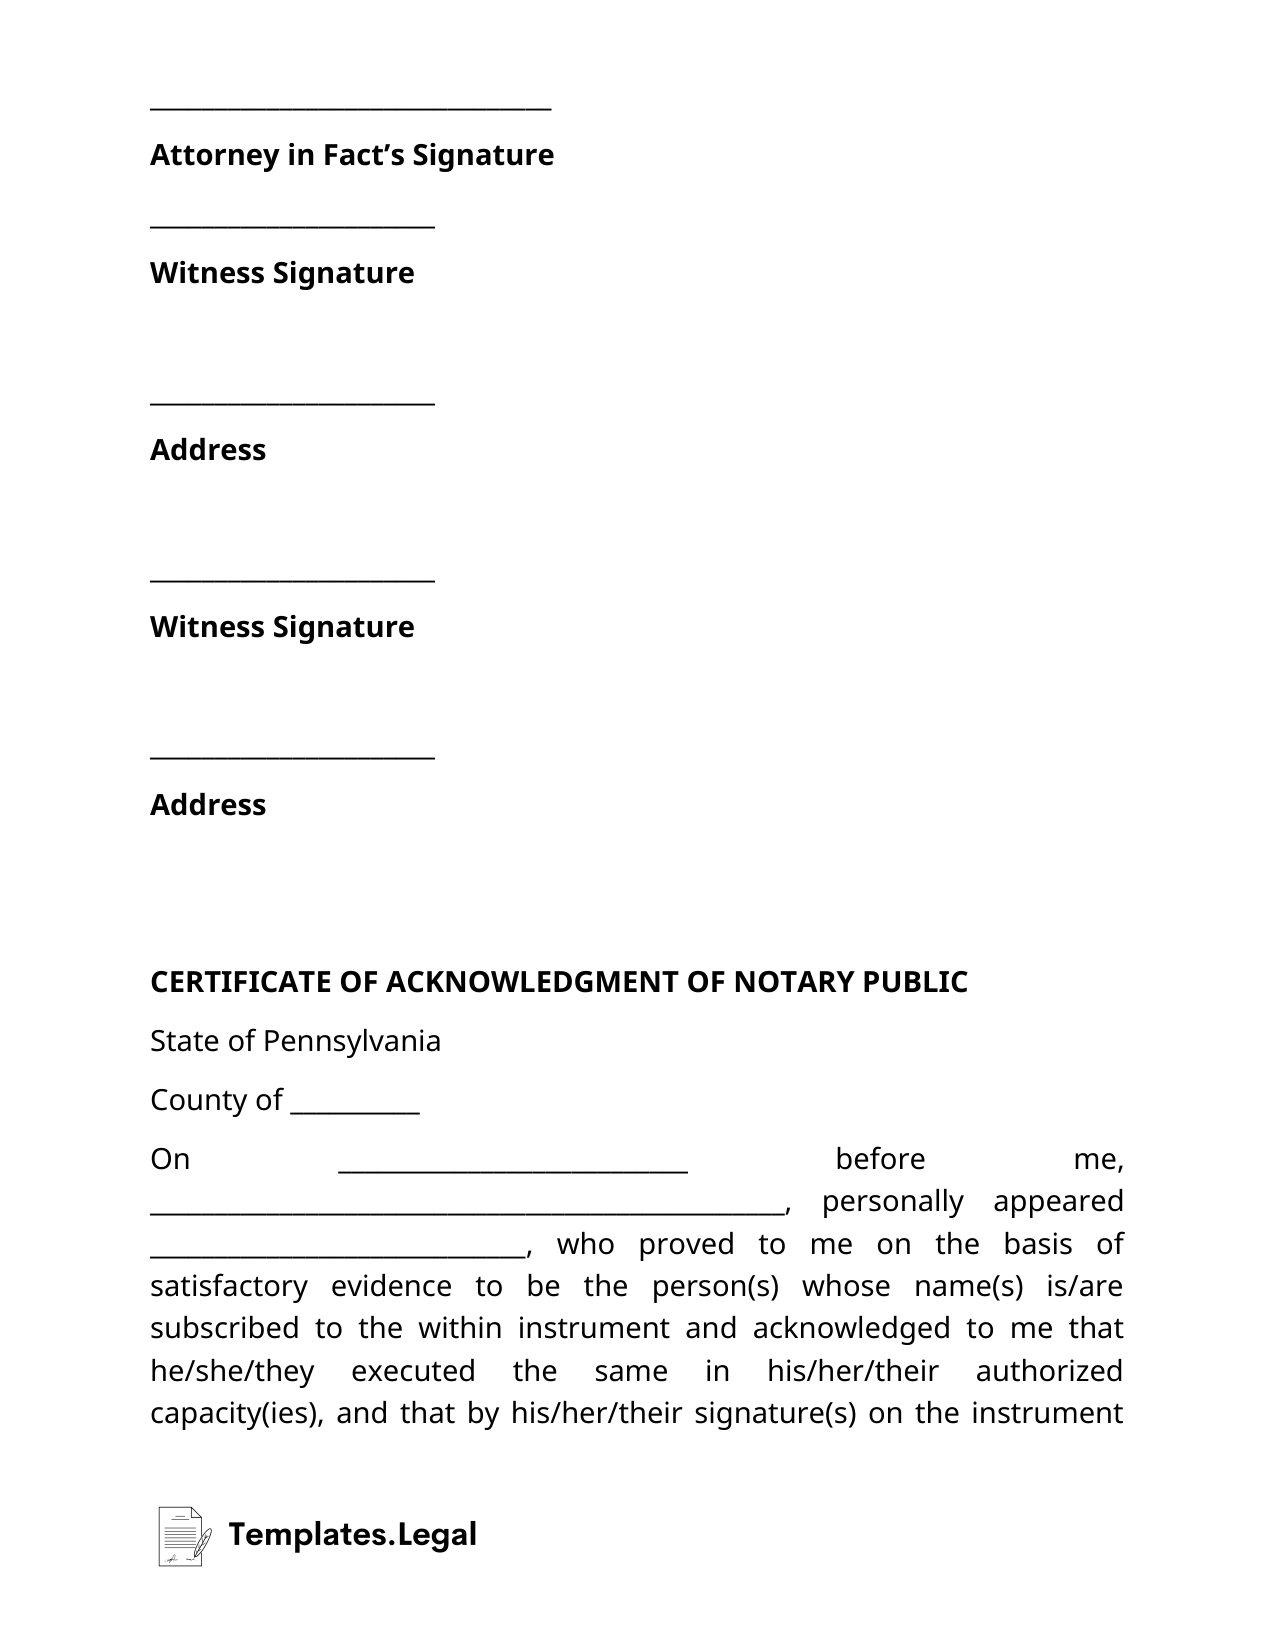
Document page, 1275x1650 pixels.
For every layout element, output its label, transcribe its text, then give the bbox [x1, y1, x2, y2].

text ______________________ [150, 193, 1125, 233]
text ______________________ [150, 547, 1125, 587]
text ______________________ [150, 725, 1125, 764]
text _______________________________ [150, 75, 1125, 115]
text Witness Signature [150, 607, 1125, 646]
text Address [150, 429, 1125, 469]
text State of Pennsylvania [150, 1020, 1125, 1060]
text CERTIFICATE OF ACKNOWLEDGMENT OF NOTARY PUBLIC [150, 961, 1125, 1001]
text Address [150, 784, 1125, 823]
text On ___________________________ before me, _________________________________________________, personally appeared _____________________________, who proved to me on the basis of satisfactory evidence to be the person(s) whose name(s) is/are subscribed to the within instrument and acknowledged to me that he/she/they executed the same in his/her/their authorized capacity(ies), and that by his/her/their signature(s) on the instrument [150, 1138, 1125, 1432]
text County of __________ [150, 1079, 1125, 1119]
text Witness Signature [150, 252, 1125, 292]
text ______________________ [150, 370, 1125, 410]
text Attorney in Fact’s Signature [150, 134, 1125, 174]
